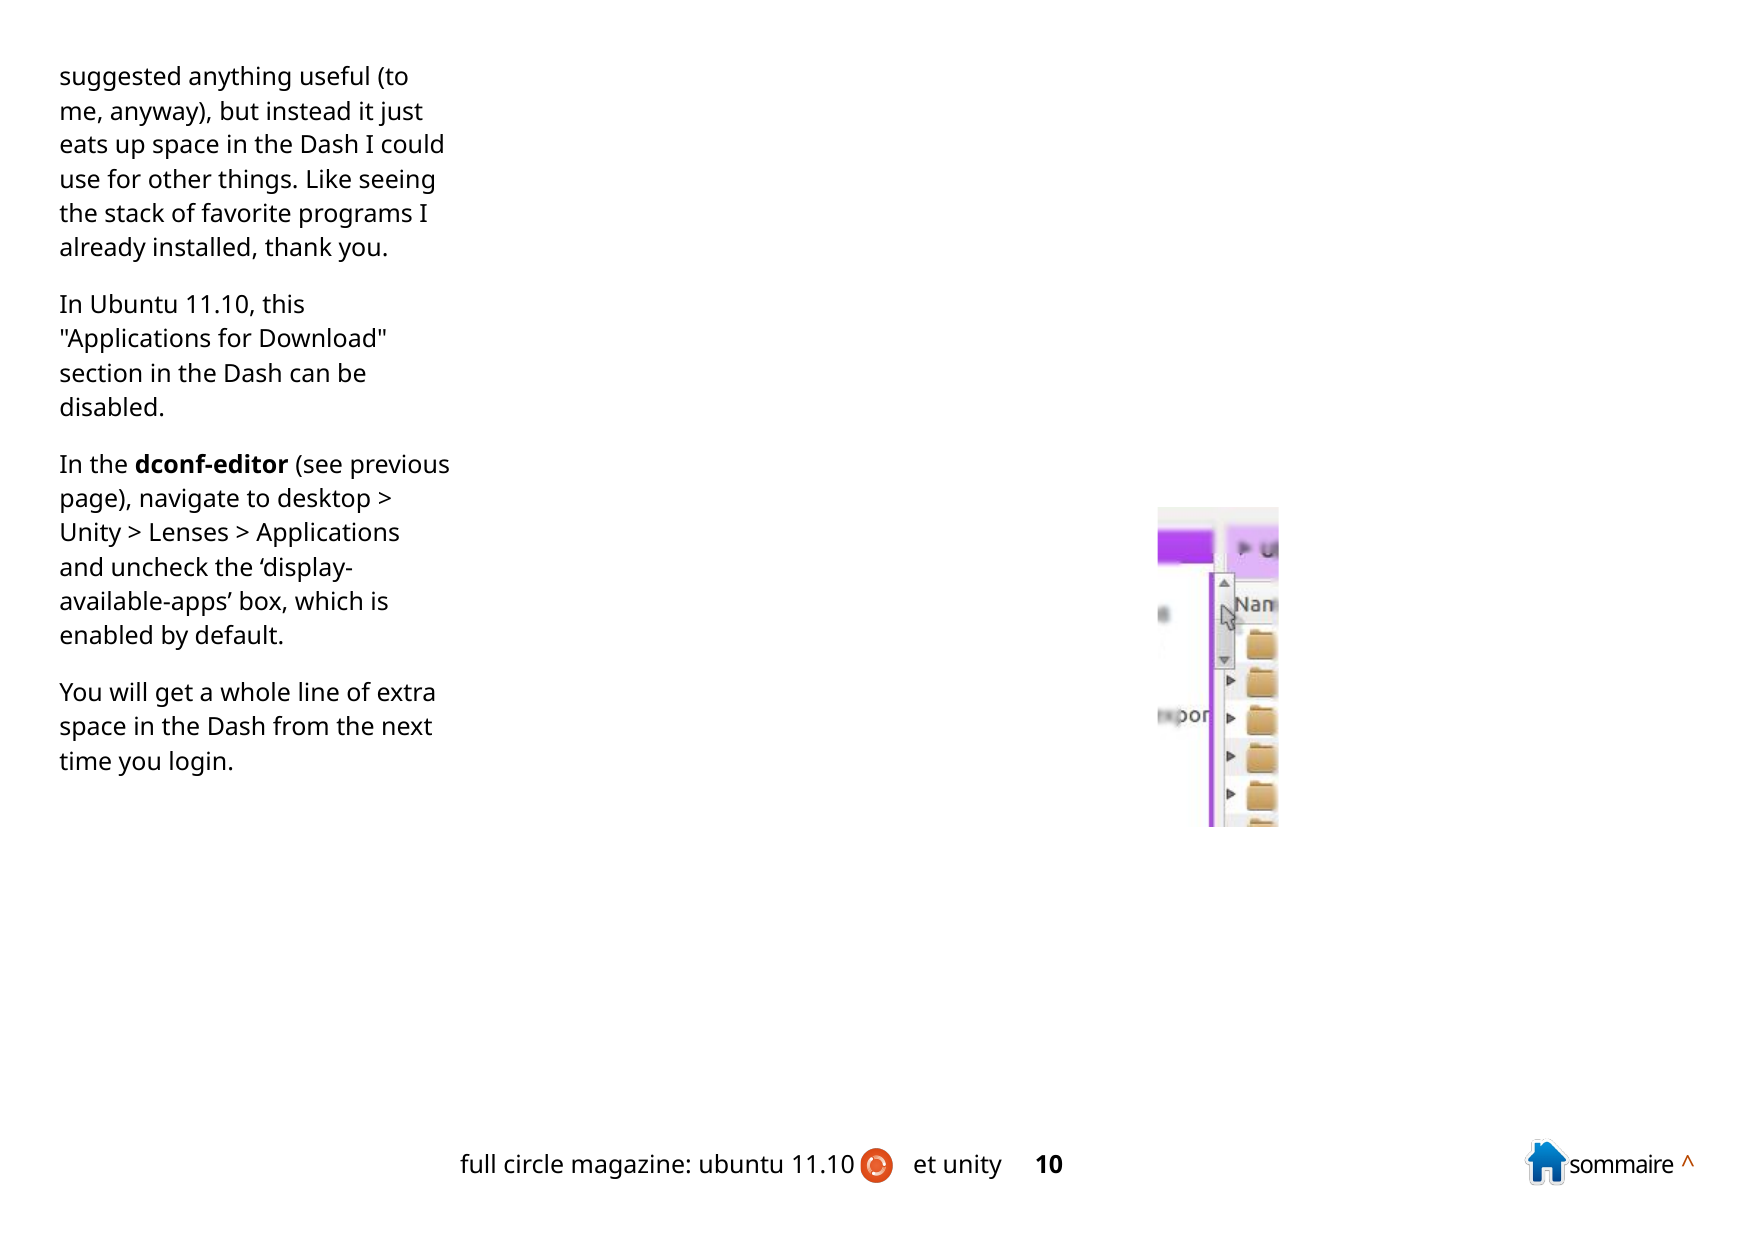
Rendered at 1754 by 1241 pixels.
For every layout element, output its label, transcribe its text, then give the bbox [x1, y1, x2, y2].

picture [1157, 507, 1279, 827]
text In the dconf-editor (see previous page), navigate to desktop > Unity > Lenses > Applications and uncheck the ‘display-available-apps’ box, which is enabled by default. [59, 447, 450, 651]
text You will get a whole line of extra space in the Dash from the next time you login. [59, 675, 450, 777]
text In Ubuntu 11.10, this "Applications for Download" section in the Dash can be disabled. [59, 287, 450, 423]
text suggested anything useful (to me, anyway), but instead it just eats up space in the Dash I could use for other things. Like seeing the stack of favorite programs I already installed, thank you. [59, 59, 450, 263]
picture [860, 1148, 894, 1183]
picture [1523, 1138, 1571, 1186]
